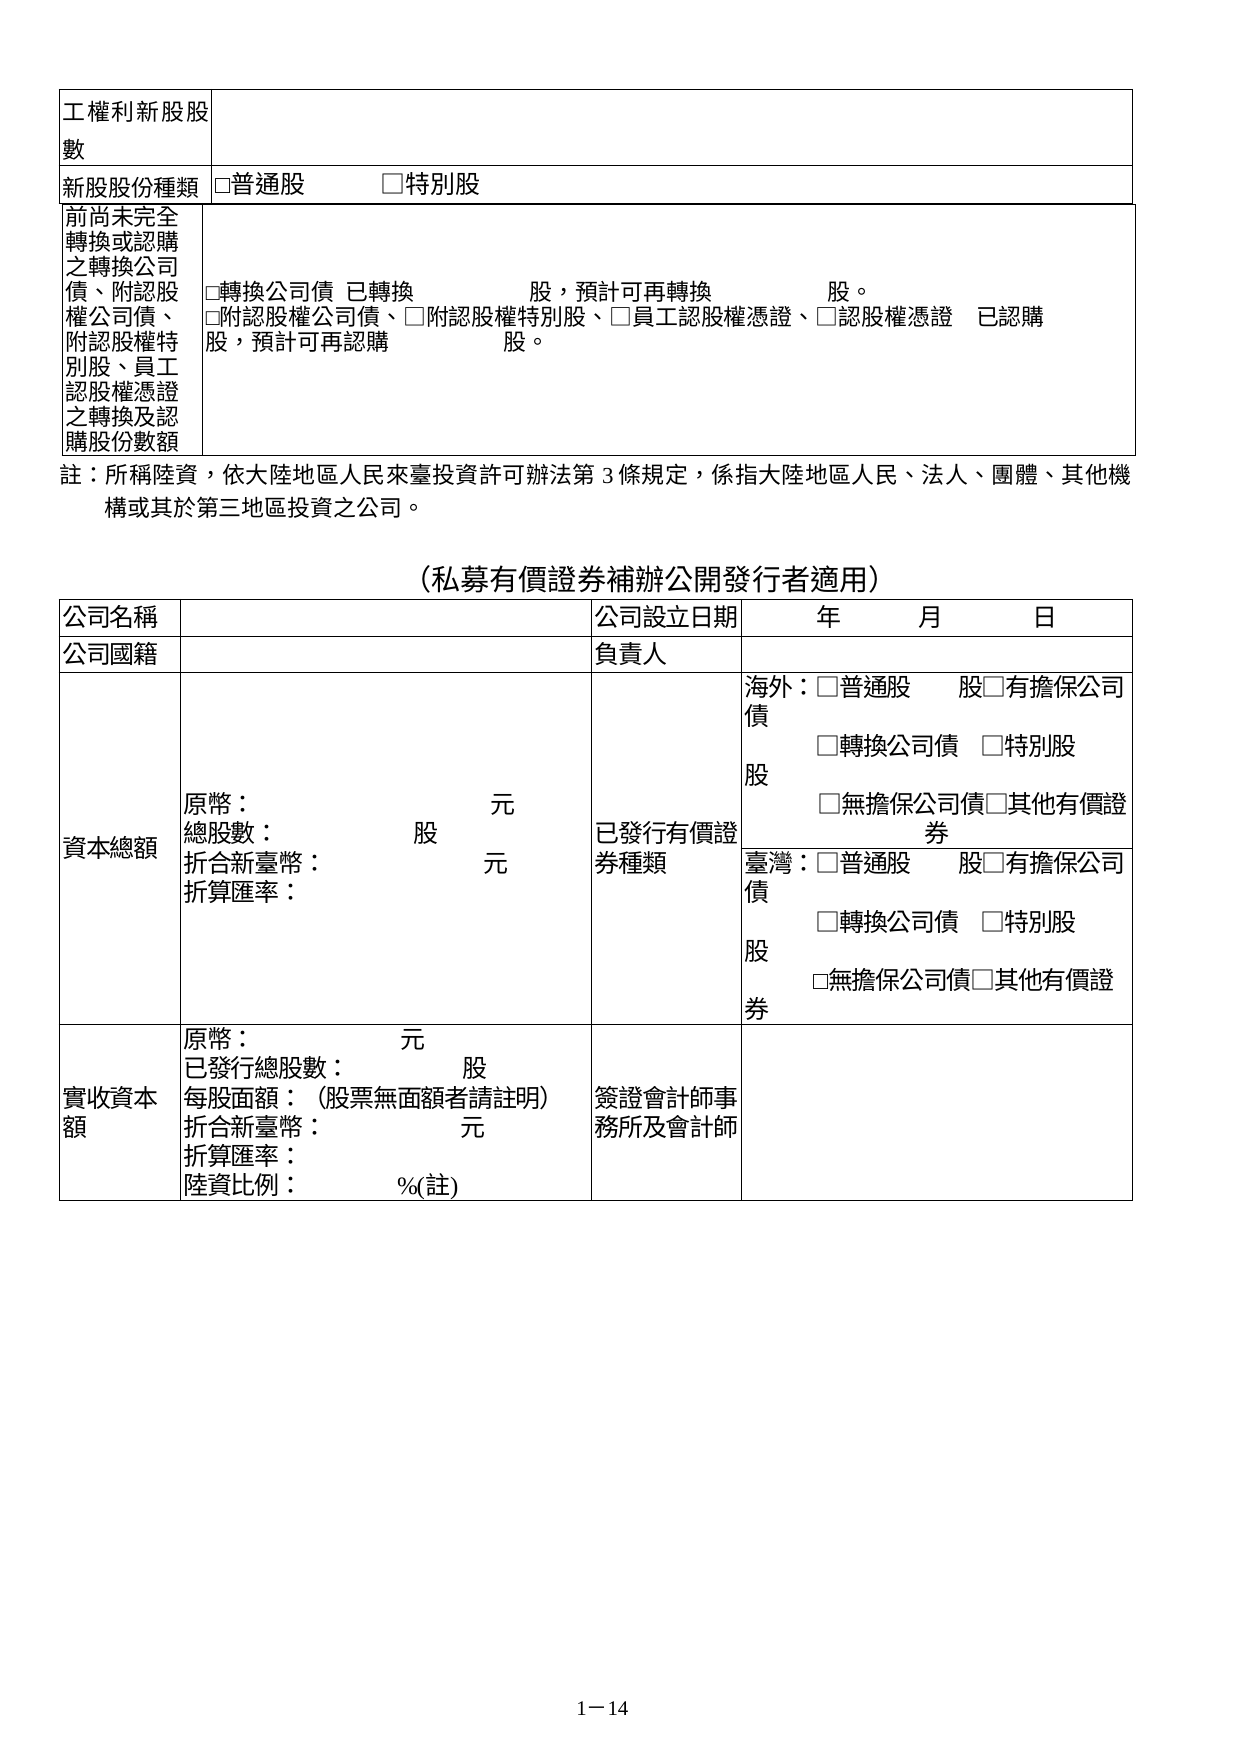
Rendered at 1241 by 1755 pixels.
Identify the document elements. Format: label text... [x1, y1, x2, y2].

table_cell 資本總額 [60, 673, 180, 1024]
table_cell [742, 637, 1132, 672]
table_cell 已發行有價證券種類 [592, 673, 741, 1024]
table_header [181, 600, 591, 636]
table_cell 簽證會計師事務所及會計師 [592, 1025, 741, 1200]
table_header 公司名稱 [60, 600, 180, 636]
table_cell 原幣： 元 總股數： 股 折合新臺幣： 元 折算匯率： [181, 673, 591, 1024]
table_header □轉換公司債 已轉換 股，預計可再轉換 股。 □附認股權公司債、□附認股權特別股、□員工認股權憑證、□認股權憑證 已認購 股，預計可再認購 股。 [203, 205, 1135, 455]
table_cell 原幣： 元 已發行總股數： 股 每股面額：（股票無面額者請註明） 折合新臺幣： 元 折算匯率： 陸資比例： %(註) [181, 1025, 591, 1200]
table_cell □普通股 □特別股 [212, 166, 1132, 203]
table_cell 實收資本額 [60, 1025, 180, 1200]
table_cell 工權利新股股數 [60, 90, 211, 165]
table_header 前尚未完全轉換或認購之轉換公司債、附認股權公司債、附認股權特別股、員工認股權憑證之轉換及認購股份數額 [63, 205, 202, 455]
text （私募有價證券補辦公開發行者適用） [118, 556, 1181, 599]
table_cell 新股股份種類 [60, 166, 211, 203]
table_header 公司設立日期 [592, 600, 741, 636]
table_cell 臺灣：□普通股 股□有擔保公司債 □轉換公司債 □特別股 股 □無擔保公司債□其他有價證券 [742, 849, 1132, 1024]
table_cell 負責人 [592, 637, 741, 672]
table_cell 公司國籍 [60, 637, 180, 672]
text 註：所稱陸資，依大陸地區人民來臺投資許可辦法第3條規定，係指大陸地區人民、法人、團體、其他機構或其於第三地區投資之公司。 [59, 456, 1132, 523]
table_cell 海外：□普通股 股□有擔保公司債 □轉換公司債 □特別股 股 □無擔保公司債□其他有價證券 [742, 673, 1132, 848]
table_cell [742, 1025, 1132, 1200]
table_header 年 月 日 [742, 600, 1132, 636]
table_cell [212, 90, 1132, 165]
table_cell [181, 637, 591, 672]
